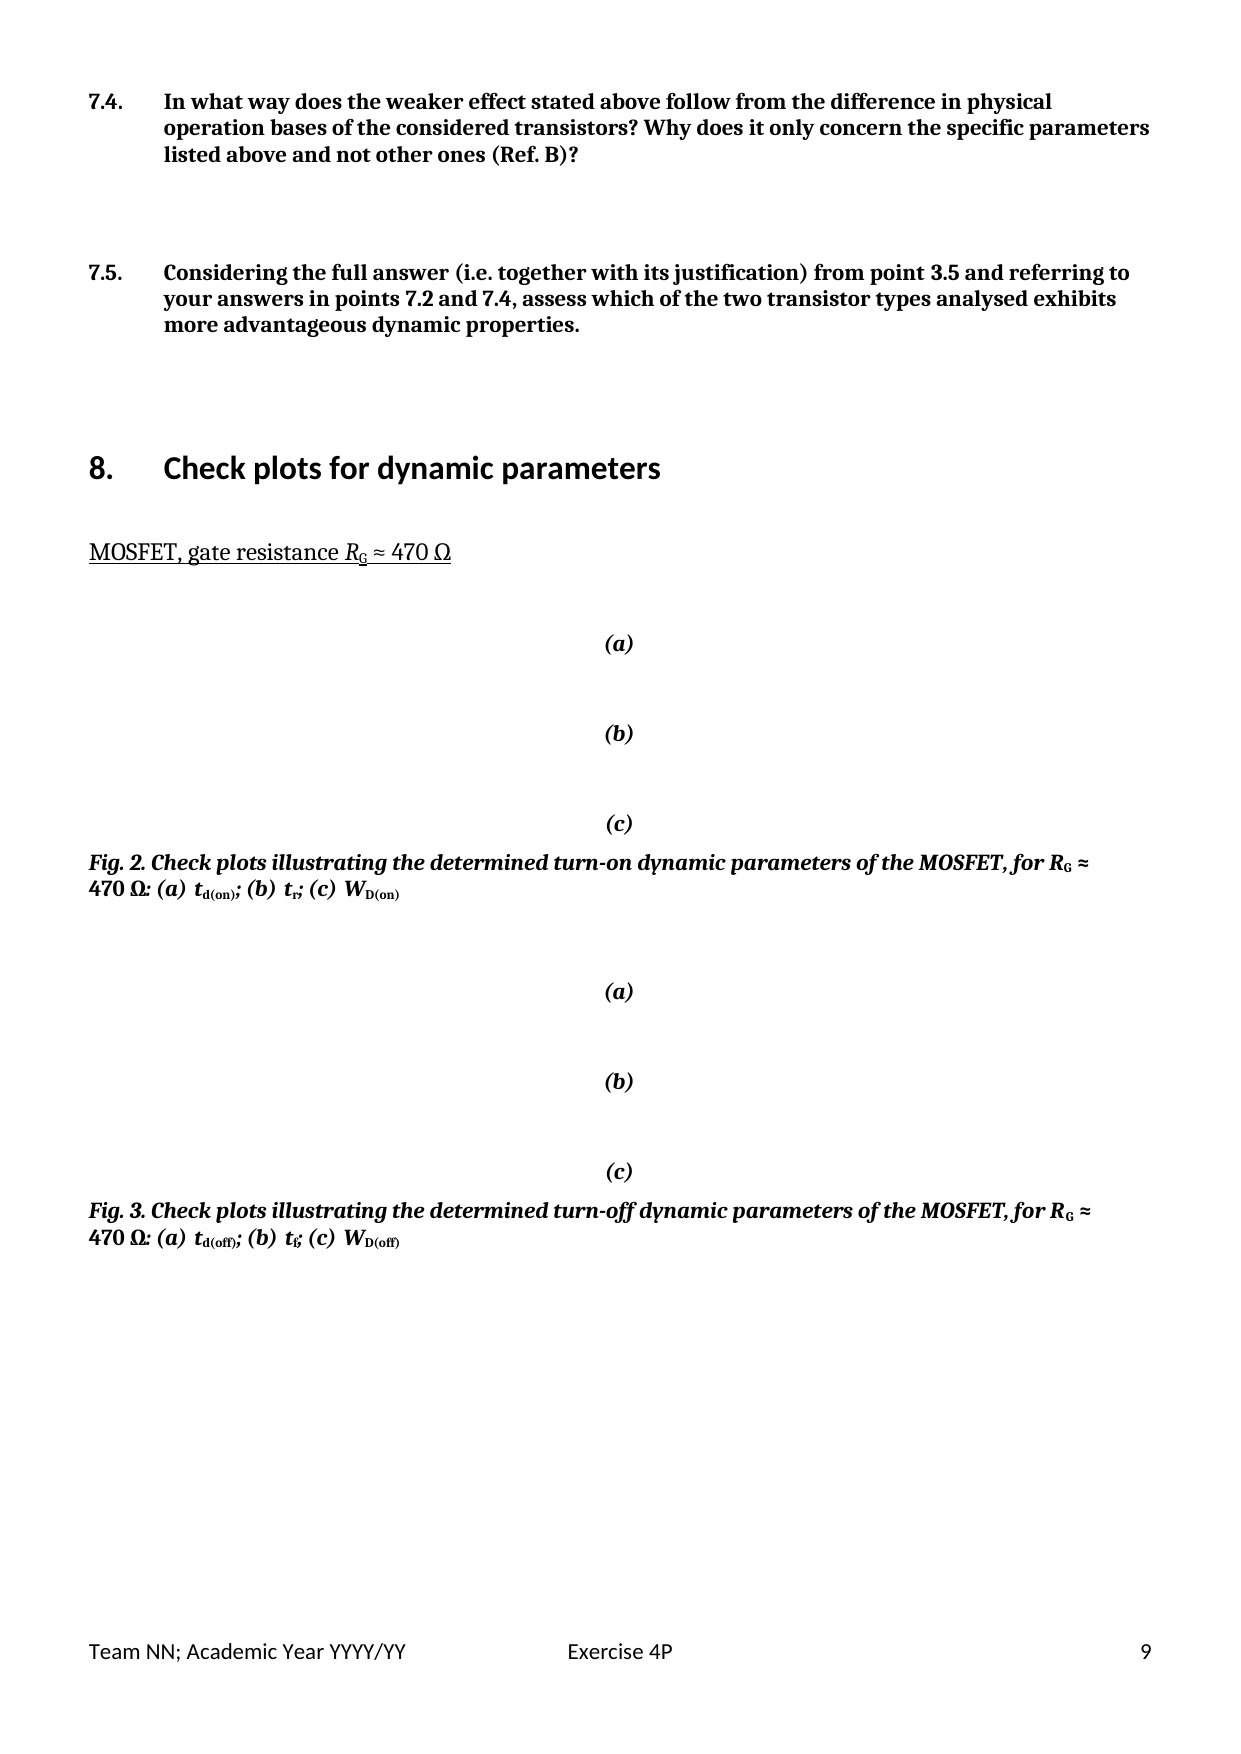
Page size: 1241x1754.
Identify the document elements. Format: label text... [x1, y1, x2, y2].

text (c) [88, 1159, 1152, 1185]
text (a) [88, 979, 1152, 1005]
subtitle Check plots for dynamic parameters [88, 455, 1152, 488]
text Fig. 3. Check plots illustrating the determined turn-off dynamic parameters of the MOSFET, for RG ≈ 470 Ω: (a) td(off); (b) tf; (c) WD(off) [88, 1198, 1152, 1251]
subtitle In what way does the weaker effect stated above follow from the difference in physical operation bases of the considered transistors? Why does it only concern the specific parameters listed above and not other ones (Ref. B)? [88, 88, 1152, 168]
text Fig. 2. Check plots illustrating the determined turn-on dynamic parameters of the MOSFET, for RG ≈ 470 Ω: (a) td(on); (b) tr; (c) WD(on) [88, 850, 1152, 903]
text (c) [88, 811, 1152, 837]
subtitle Considering the full answer (i.e. together with its justification) from point 3.5 and referring to your answers in points 7.2 and 7.4, assess which of the two transistor types analysed exhibits more advantageous dynamic properties. [88, 259, 1152, 339]
text (a) [88, 631, 1152, 657]
subtitle MOSFET, gate resistance RG ≈ 470 Ω [88, 538, 1152, 567]
text (b) [88, 1069, 1152, 1095]
text (b) [88, 721, 1152, 747]
